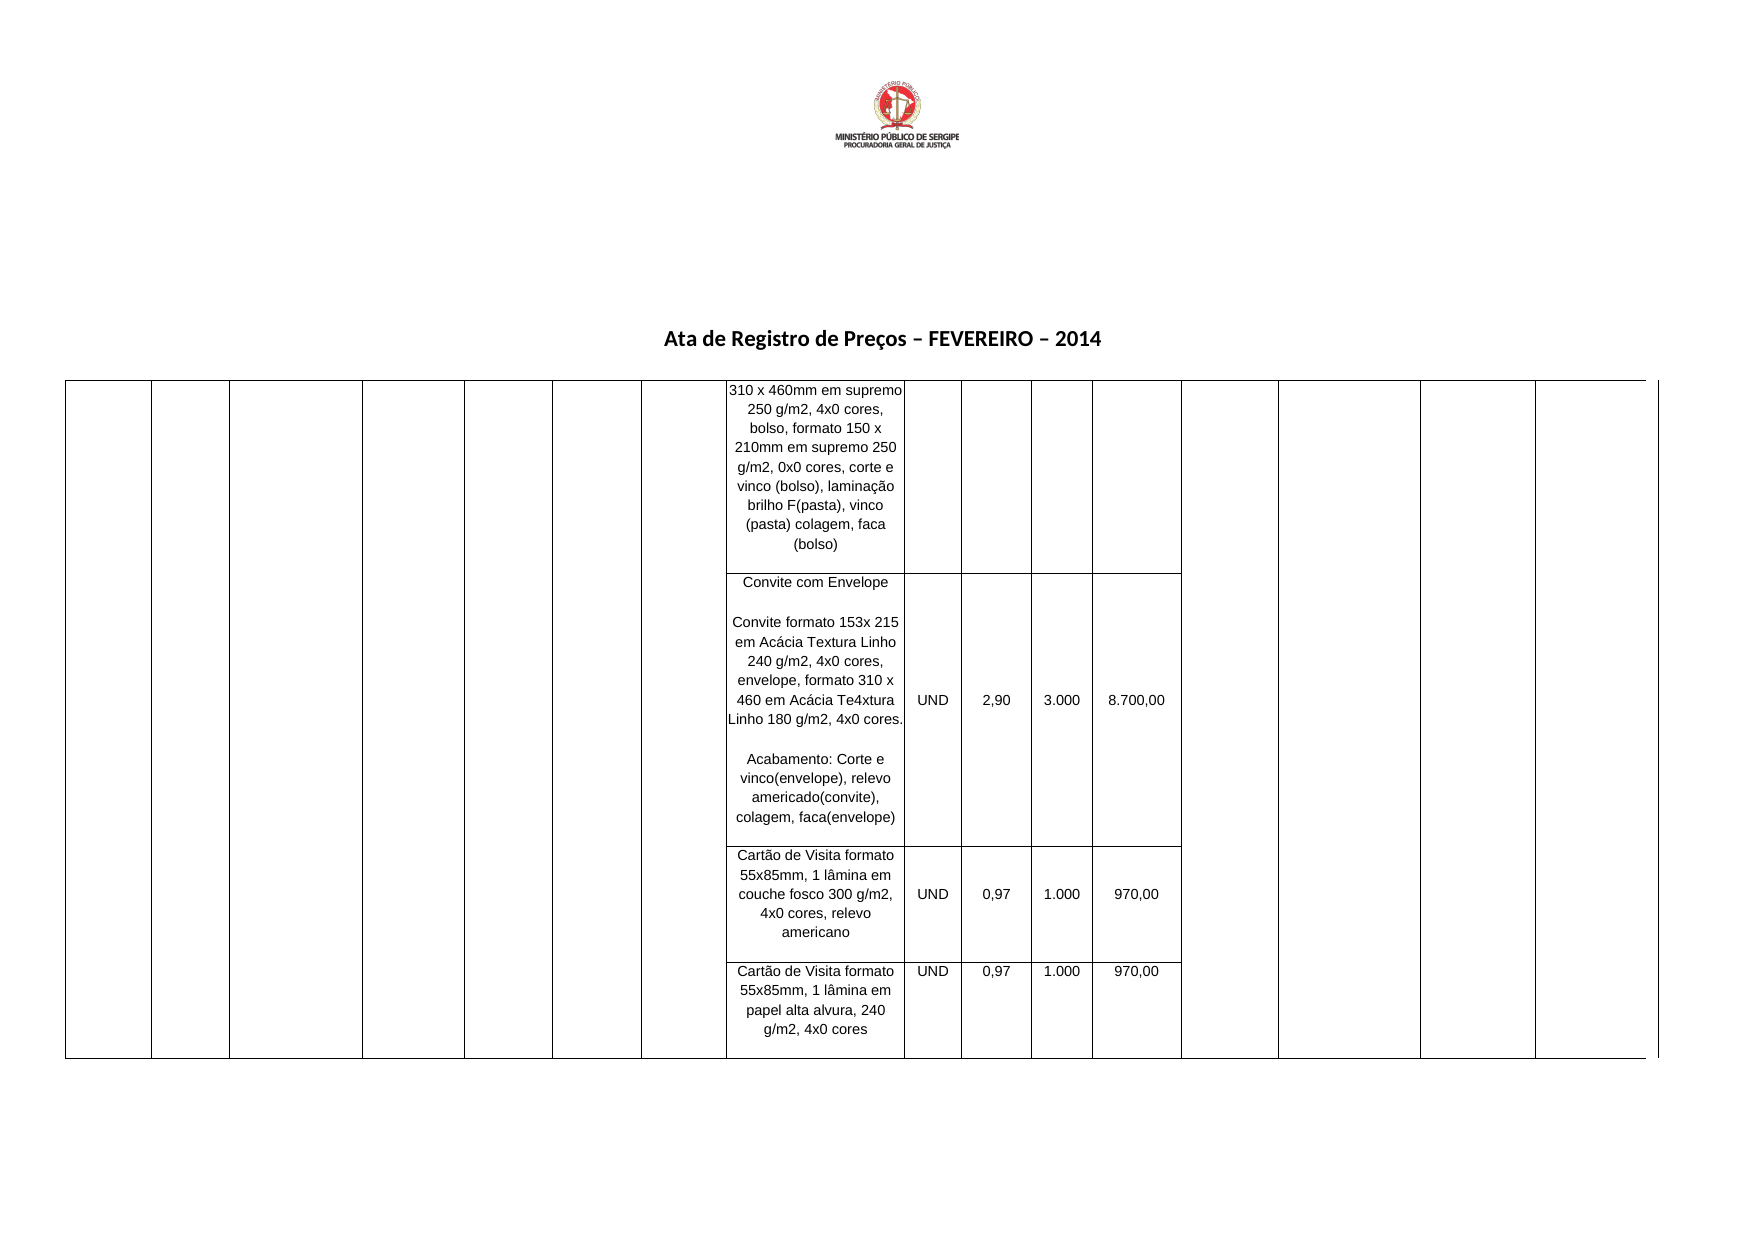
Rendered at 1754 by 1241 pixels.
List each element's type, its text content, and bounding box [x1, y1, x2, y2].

table_cell [1646, 962, 1658, 1058]
table_cell [1279, 381, 1420, 1058]
table_cell Cartão de Visita formato 55x85mm, 1 lâmina em papel alta alvura, 240 g/m2, 4x0 cores [727, 963, 904, 1058]
table_cell [1646, 846, 1658, 962]
table_cell [1646, 380, 1658, 573]
table_cell [1646, 573, 1658, 846]
table_cell 2,90 [962, 574, 1031, 846]
table_cell UND [905, 963, 961, 1058]
table_cell Registro de preços pelo prazo de 12 (doze) meses, visando a contratação de empresa especializada na impressão de material gráfico . [230, 381, 362, 1058]
table_cell 8.700,00 [1093, 574, 1181, 846]
table_cell [1182, 381, 1278, 1058]
table_cell [1093, 381, 1181, 573]
table_cell 970,00 [1093, 847, 1181, 962]
table_cell 1.000 [1032, 963, 1092, 1058]
table_cell 3.000 [1032, 574, 1092, 846]
table_cell 0,97 [962, 963, 1031, 1058]
table_cell [553, 381, 641, 1058]
table_cell UND [905, 574, 961, 846]
table_cell [1032, 381, 1092, 573]
table_cell Convite com Envelope Convite formato 153x 215 em Acácia Textura Linho 240 g/m2, 4x0 cores, envelope, formato 310 x 460 em Acácia Te4xtura Linho 180 g/m2, 4x0 cores. Acabamento: Corte e vinco(envelope), relevo americado(convite), colagem, faca(envelope) [727, 574, 904, 846]
table_cell 970,00 [1093, 963, 1181, 1058]
picture [835, 81, 959, 149]
table_cell 310 x 460mm em supremo 250 g/m2, 4x0 cores, bolso, formato 150 x 210mm em supremo 250 g/m2, 0x0 cores, corte e vinco (bolso), laminação brilho F(pasta), vinco (pasta) colagem, faca (bolso) [727, 381, 904, 573]
table_cell [642, 381, 726, 1058]
table_cell [465, 381, 552, 1058]
table_cell 0,97 [962, 847, 1031, 962]
table_cell [363, 381, 464, 1058]
table_cell [905, 381, 961, 573]
table_cell [152, 381, 229, 1058]
table_cell [1421, 381, 1535, 1058]
table_cell [1536, 381, 1646, 1058]
table_cell Cartão de Visita formato 55x85mm, 1 lâmina em couche fosco 300 g/m2, 4x0 cores, relevo americano [727, 847, 904, 962]
table_cell UND [905, 847, 961, 962]
table_cell [962, 381, 1031, 573]
table_cell 1.000 [1032, 847, 1092, 962]
table_cell [66, 381, 151, 1058]
